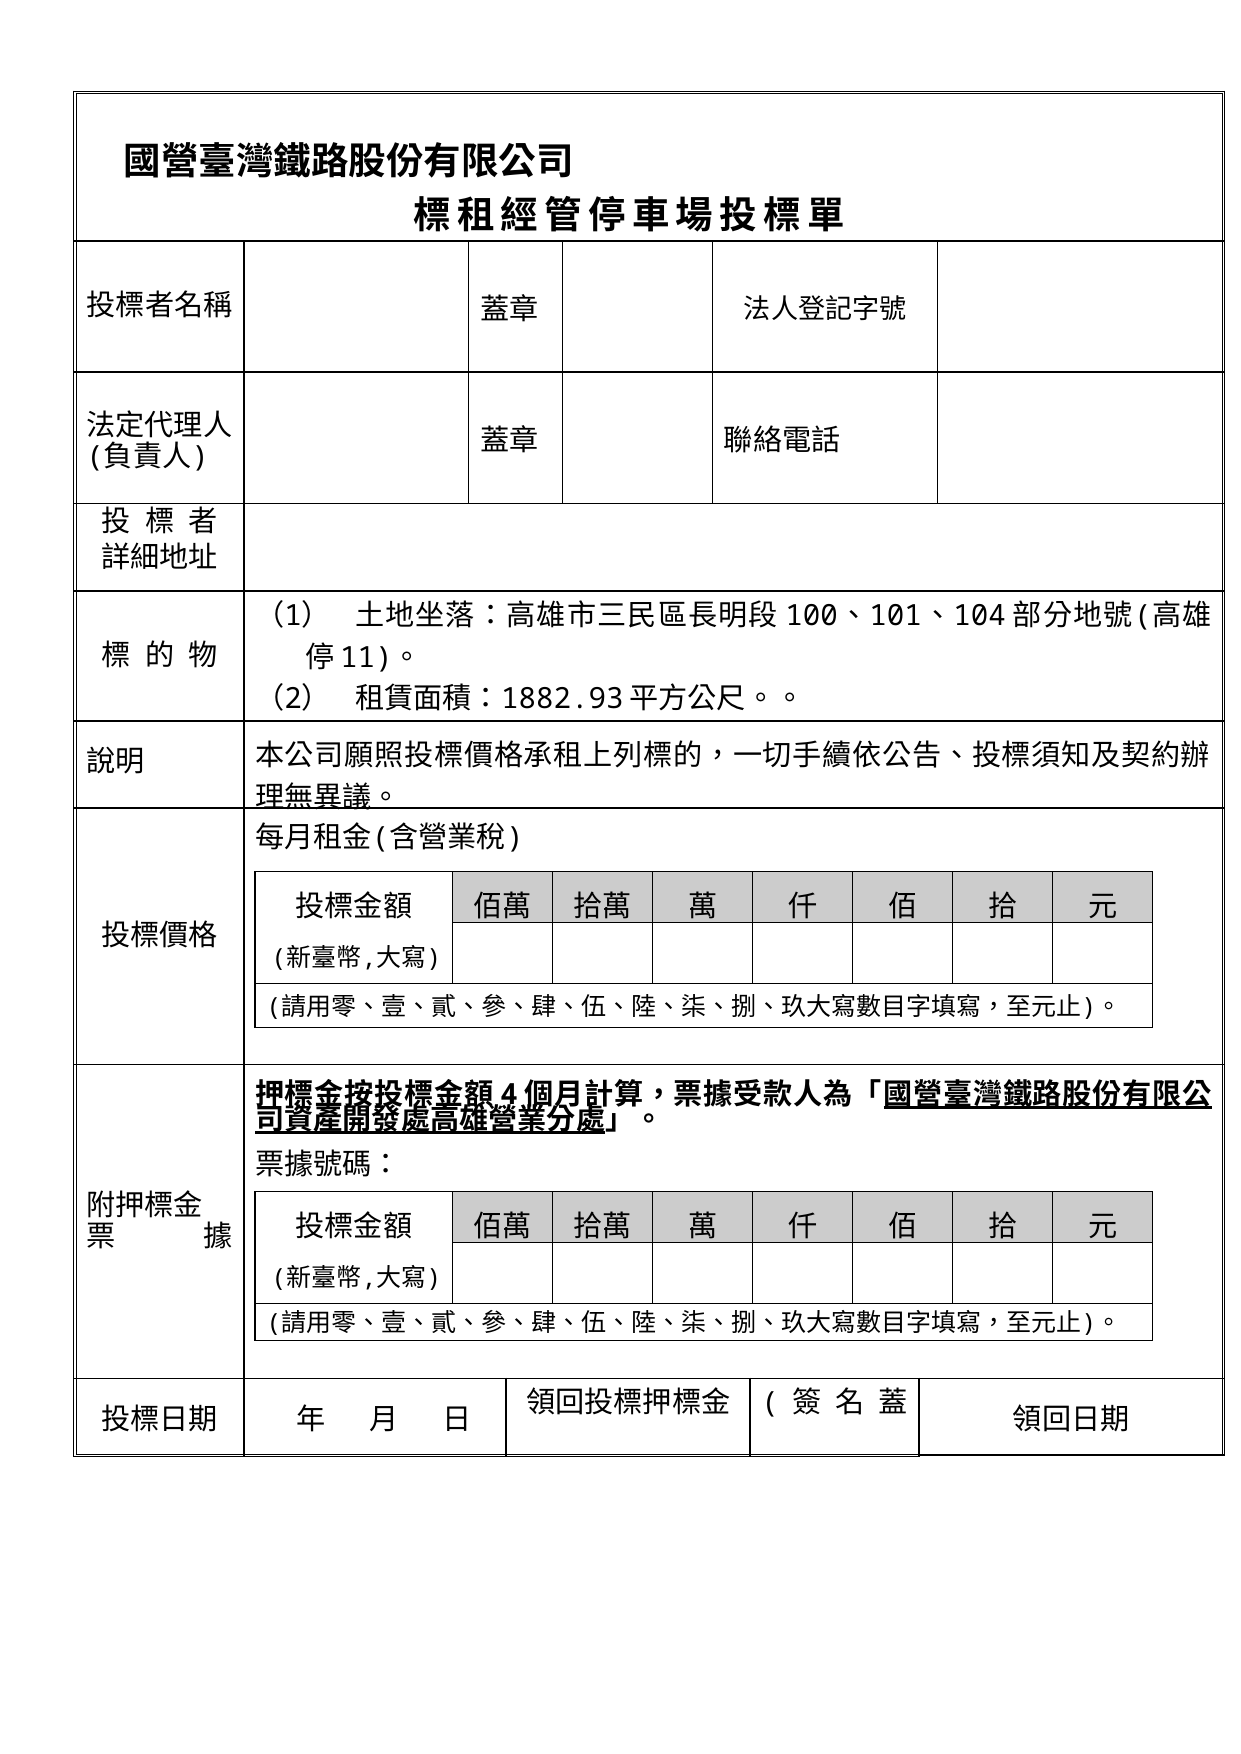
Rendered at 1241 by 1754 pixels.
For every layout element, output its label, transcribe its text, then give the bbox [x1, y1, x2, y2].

table_cell [563, 373, 712, 502]
table_cell 年 月 日 [245, 1379, 505, 1454]
table_cell 蓋章 [469, 373, 562, 502]
table_cell 說明 [77, 722, 243, 807]
table_cell 投標者名稱 [77, 242, 243, 371]
table_cell [753, 1243, 852, 1303]
table_cell [563, 242, 712, 371]
table_cell 法定代理人(負責人) 姓名 [77, 373, 243, 502]
table_header 投標金額 (新臺幣,大寫) [256, 1192, 452, 1303]
table_header 仟 [753, 1192, 852, 1242]
table_cell [453, 1243, 552, 1303]
table_header 佰萬 [453, 872, 552, 922]
table_cell 標 的 物 [77, 592, 243, 720]
table_cell (請用零、壹、貳、參、肆、伍、陸、柒、捌、玖大寫數目字填寫，至元止)。 [256, 1304, 1152, 1340]
table_header 萬 [653, 1192, 752, 1242]
table_header 元 [1053, 872, 1152, 922]
table_header 國營臺灣鐵路股份有限公司 標租經管停車場投標單 [77, 94, 1222, 240]
table_cell (請用零、壹、貳、參、肆、伍、陸、柒、捌、玖大寫數目字填寫，至元止)。 [256, 984, 1152, 1027]
table_header 投標金額 (新臺幣,大寫) [256, 872, 452, 983]
table_cell [853, 1243, 952, 1303]
table_header 萬 [653, 872, 752, 922]
table_cell [753, 923, 852, 983]
table_cell [453, 923, 552, 983]
table_header 佰 [853, 1192, 952, 1242]
table_cell 蓋章 [469, 242, 562, 371]
table_cell [653, 923, 752, 983]
table_cell 投標價格 [77, 809, 243, 1064]
table_header 拾萬 [553, 872, 652, 922]
table_cell 土地坐落：高雄市三民區長明段100、101、104部分地號(高雄停11)。 租賃面積：1882.93平方公尺。。 土地使用分區：第二種特定商業專用區。 [245, 592, 1222, 720]
table_cell (簽名蓋章) 請於開標後領回票據時再簽名蓋章 [751, 1379, 918, 1454]
table_header 仟 [753, 872, 852, 922]
table_cell [245, 242, 468, 371]
table_cell [245, 373, 468, 502]
table_header 拾萬 [553, 1192, 652, 1242]
table_cell [1053, 923, 1152, 983]
table_cell [953, 923, 1052, 983]
table_cell 每月租金(含營業稅) [245, 809, 1222, 1064]
table_header 拾 [953, 872, 1052, 922]
table_header 佰 [853, 872, 952, 922]
table_header 拾 [953, 1192, 1052, 1242]
table_cell 法人登記字號 [713, 242, 937, 371]
table_cell 附押標金 票 據 [77, 1065, 243, 1377]
table_cell [853, 923, 952, 983]
table_cell [553, 923, 652, 983]
table_cell [938, 242, 1222, 371]
table_header 元 [1053, 1192, 1152, 1242]
table_cell 投標日期 [77, 1379, 243, 1454]
table_cell [653, 1243, 752, 1303]
table_cell 領回投標押標金 [507, 1379, 749, 1454]
table_header 佰萬 [453, 1192, 552, 1242]
table_cell [953, 1243, 1052, 1303]
table_cell [938, 373, 1222, 502]
table_cell [245, 504, 1222, 590]
table_cell 押標金按投標金額4個月計算，票據受款人為「國營臺灣鐵路股份有限公司資產開發處高雄營業分處」。 票據號碼： [245, 1065, 1222, 1377]
table_cell 投 標 者 詳細地址 [77, 504, 243, 590]
table_cell 領回日期 [920, 1379, 1222, 1454]
table_cell [553, 1243, 652, 1303]
table_cell 本公司願照投標價格承租上列標的，一切手續依公告、投標須知及契約辦理無異議。 [245, 722, 1222, 807]
table_cell 聯絡電話 [713, 373, 937, 502]
table_cell [1053, 1243, 1152, 1303]
